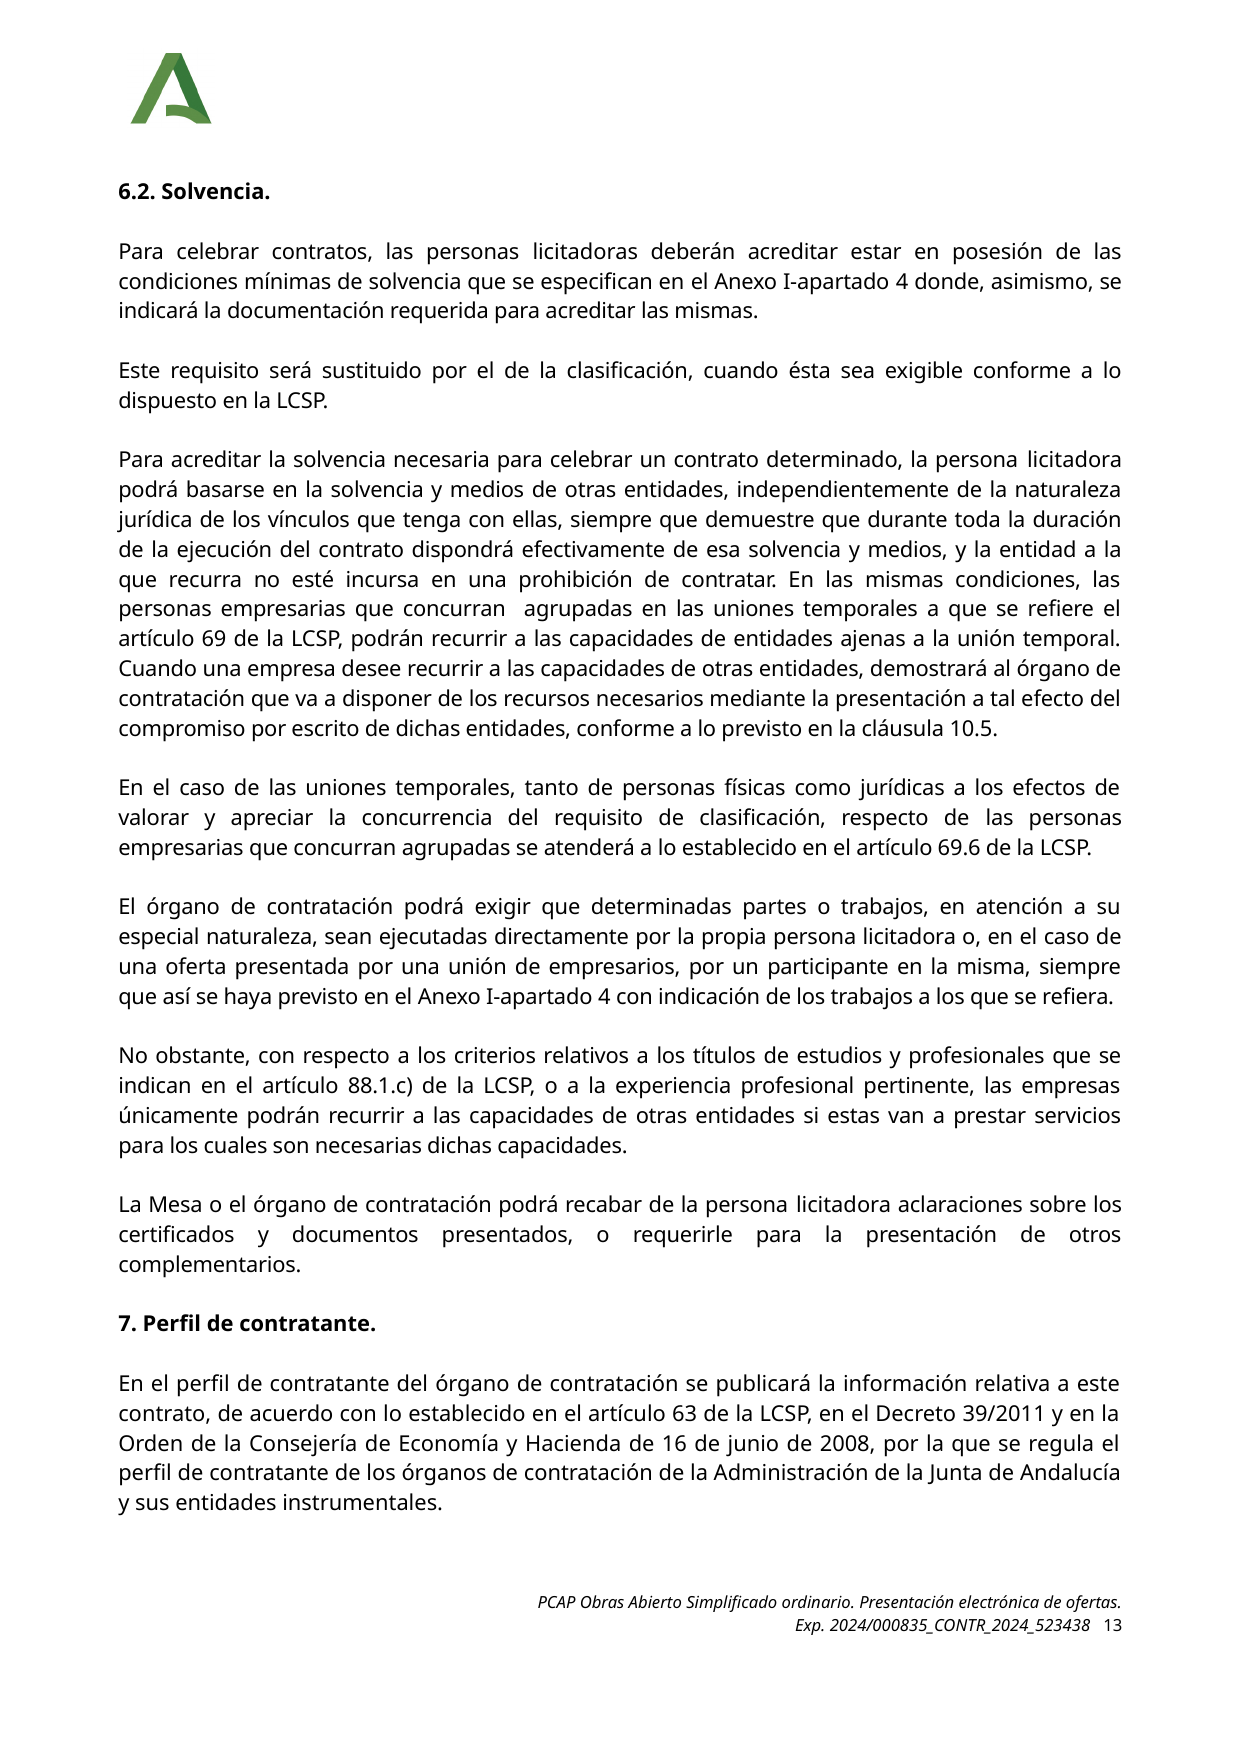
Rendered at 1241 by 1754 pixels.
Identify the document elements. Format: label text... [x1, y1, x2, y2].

text No obstante, con respecto a los criterios relativos a los títulos de estudios y profesionales que se indican en el artículo 88.1.c) de la LCSP, o a la experiencia profesional pertinente, las empresas únicamente podrán recurrir a las capacidades de otras entidades si estas van a prestar servicios para los cuales son necesarias dichas capacidades. [118, 1040, 1122, 1159]
text En el perfil de contratante del órgano de contratación se publicará la información relativa a este contrato, de acuerdo con lo establecido en el artículo 63 de la LCSP, en el Decreto 39/2011 y en la Orden de la Consejería de Economía y Hacienda de 16 de junio de 2008, por la que se regula el perfil de contratante de los órganos de contratación de la Administración de la Junta de Andalucía y sus entidades instrumentales. [118, 1368, 1122, 1517]
subtitle 6.2. Solvencia. [118, 176, 1122, 206]
text En el caso de las uniones temporales, tanto de personas físicas como jurídicas a los efectos de valorar y apreciar la concurrencia del requisito de clasificación, respecto de las personas empresarias que concurran agrupadas se atenderá a lo establecido en el artículo 69.6 de la LCSP. [118, 772, 1122, 862]
text La Mesa o el órgano de contratación podrá recabar de la persona licitadora aclaraciones sobre los certificados y documentos presentados, o requerirle para la presentación de otros complementarios. [118, 1189, 1122, 1279]
text El órgano de contratación podrá exigir que determinadas partes o trabajos, en atención a su especial naturaleza, sean ejecutadas directamente por la propia persona licitadora o, en el caso de una oferta presentada por una unión de empresarios, por un participante en la misma, siempre que así se haya previsto en el Anexo I-apartado 4 con indicación de los trabajos a los que se refiera. [118, 891, 1122, 1011]
text Para acreditar la solvencia necesaria para celebrar un contrato determinado, la persona licitadora podrá basarse en la solvencia y medios de otras entidades, independientemente de la naturaleza jurídica de los vínculos que tenga con ellas, siempre que demuestre que durante toda la duración de la ejecución del contrato dispondrá efectivamente de esa solvencia y medios, y la entidad a la que recurra no esté incursa en una prohibición de contratar. En las mismas condiciones, las personas empresarias que concurran agrupadas en las uniones temporales a que se refiere el artículo 69 de la LCSP, podrán recurrir a las capacidades de entidades ajenas a la unión temporal. Cuando una empresa desee recurrir a las capacidades de otras entidades, demostrará al órgano de contratación que va a disponer de los recursos necesarios mediante la presentación a tal efecto del compromiso por escrito de dichas entidades, conforme a lo previsto en la cláusula 10.5. [118, 444, 1122, 742]
subtitle 7. Perfil de contratante. [118, 1308, 1122, 1338]
list Para celebrar contratos, las personas licitadoras deberán acreditar estar en posesión de las condiciones mínimas de solvencia que se especifican en el Anexo I-apartado 4 donde, asimismo, se indicará la documentación requerida para acreditar las mismas. [118, 236, 1122, 325]
picture [127, 48, 216, 128]
text Este requisito será sustituido por el de la clasificación, cuando ésta sea exigible conforme a lo dispuesto en la LCSP. [118, 355, 1122, 415]
